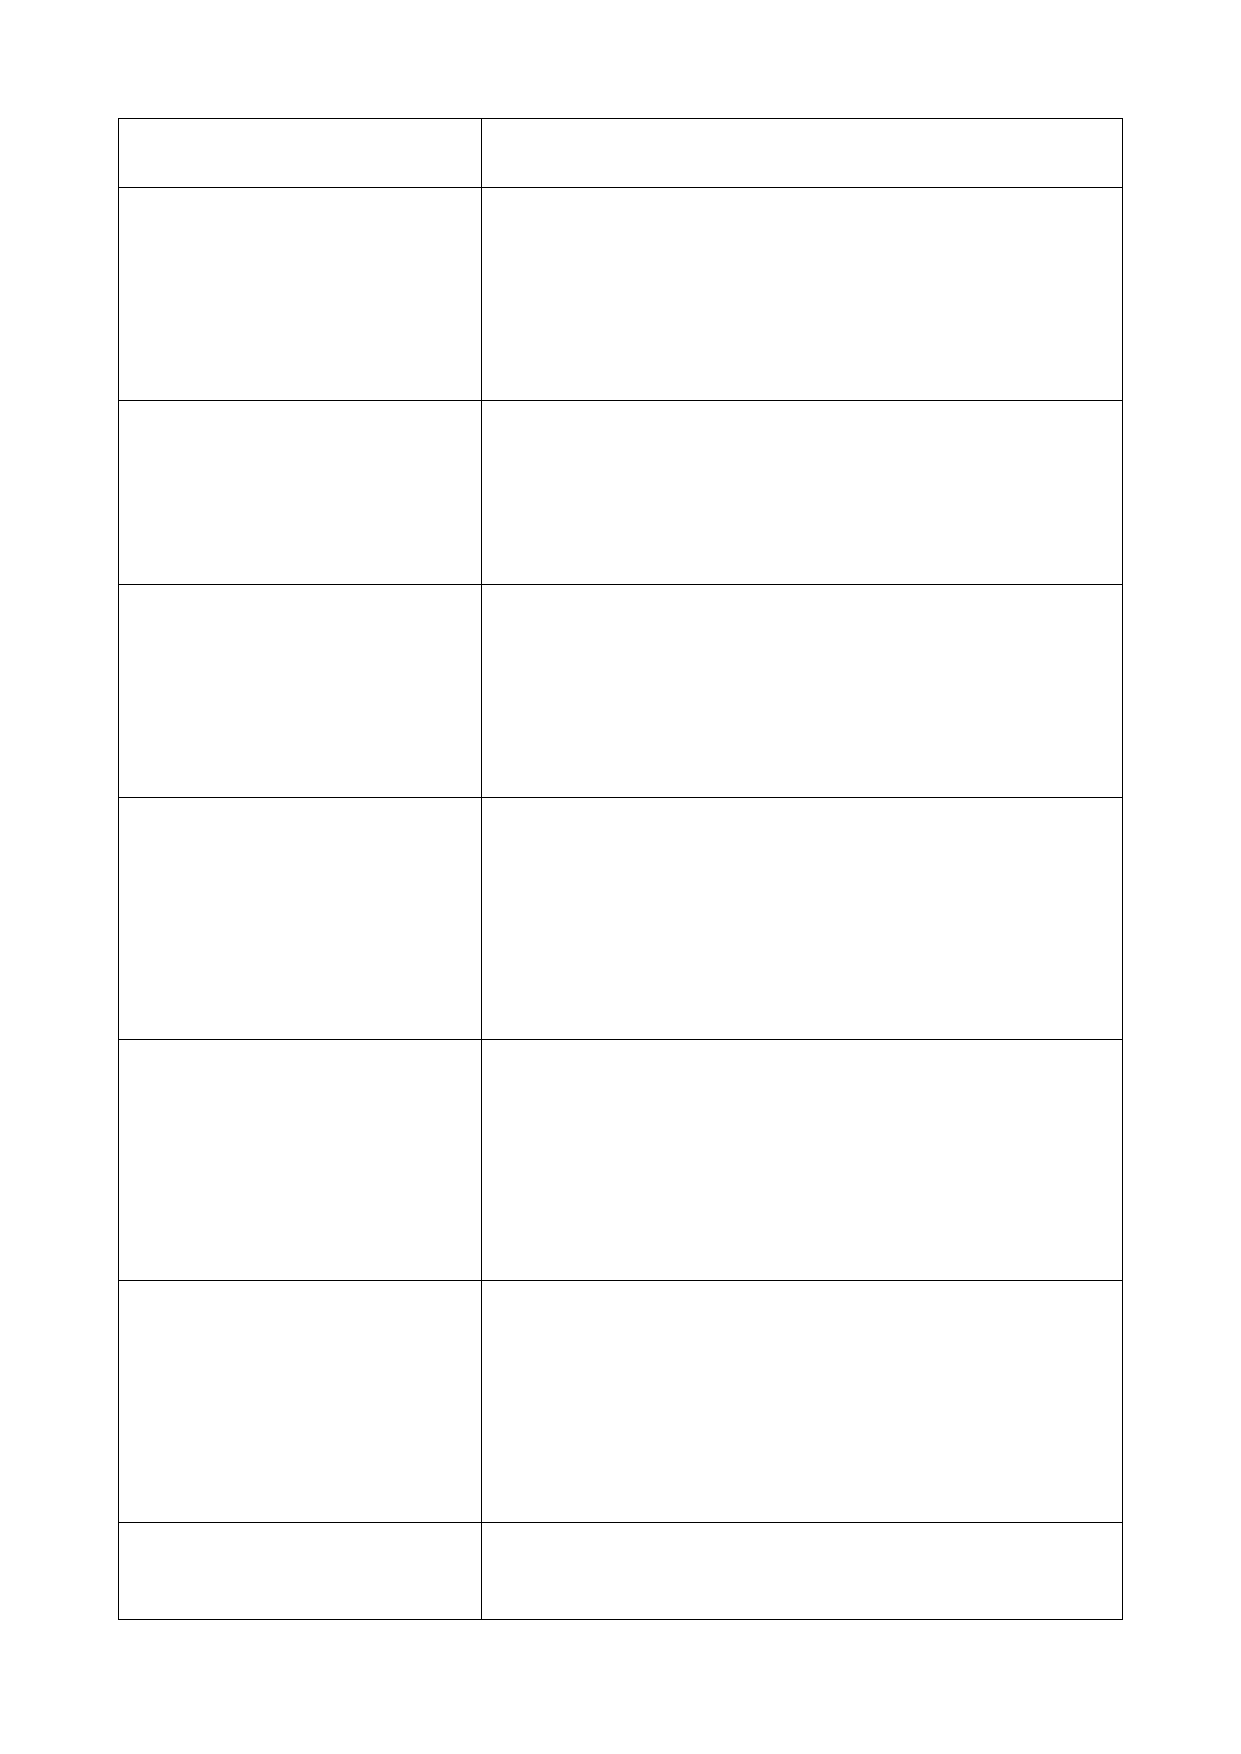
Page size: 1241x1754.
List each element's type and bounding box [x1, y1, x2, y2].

table_cell [482, 401, 1122, 584]
table_cell [482, 188, 1122, 400]
table_cell [119, 798, 481, 1038]
table_cell [482, 1523, 1122, 1619]
table_cell [482, 1040, 1122, 1280]
table_cell [482, 1281, 1122, 1522]
table_cell [119, 585, 481, 797]
table_cell [119, 1281, 481, 1522]
table_cell [482, 585, 1122, 797]
table_cell [119, 188, 481, 400]
table_cell [482, 798, 1122, 1038]
table_cell [482, 119, 1122, 187]
table_cell [119, 401, 481, 584]
table_cell [119, 119, 481, 187]
table_cell [119, 1523, 481, 1619]
table_cell [119, 1040, 481, 1280]
